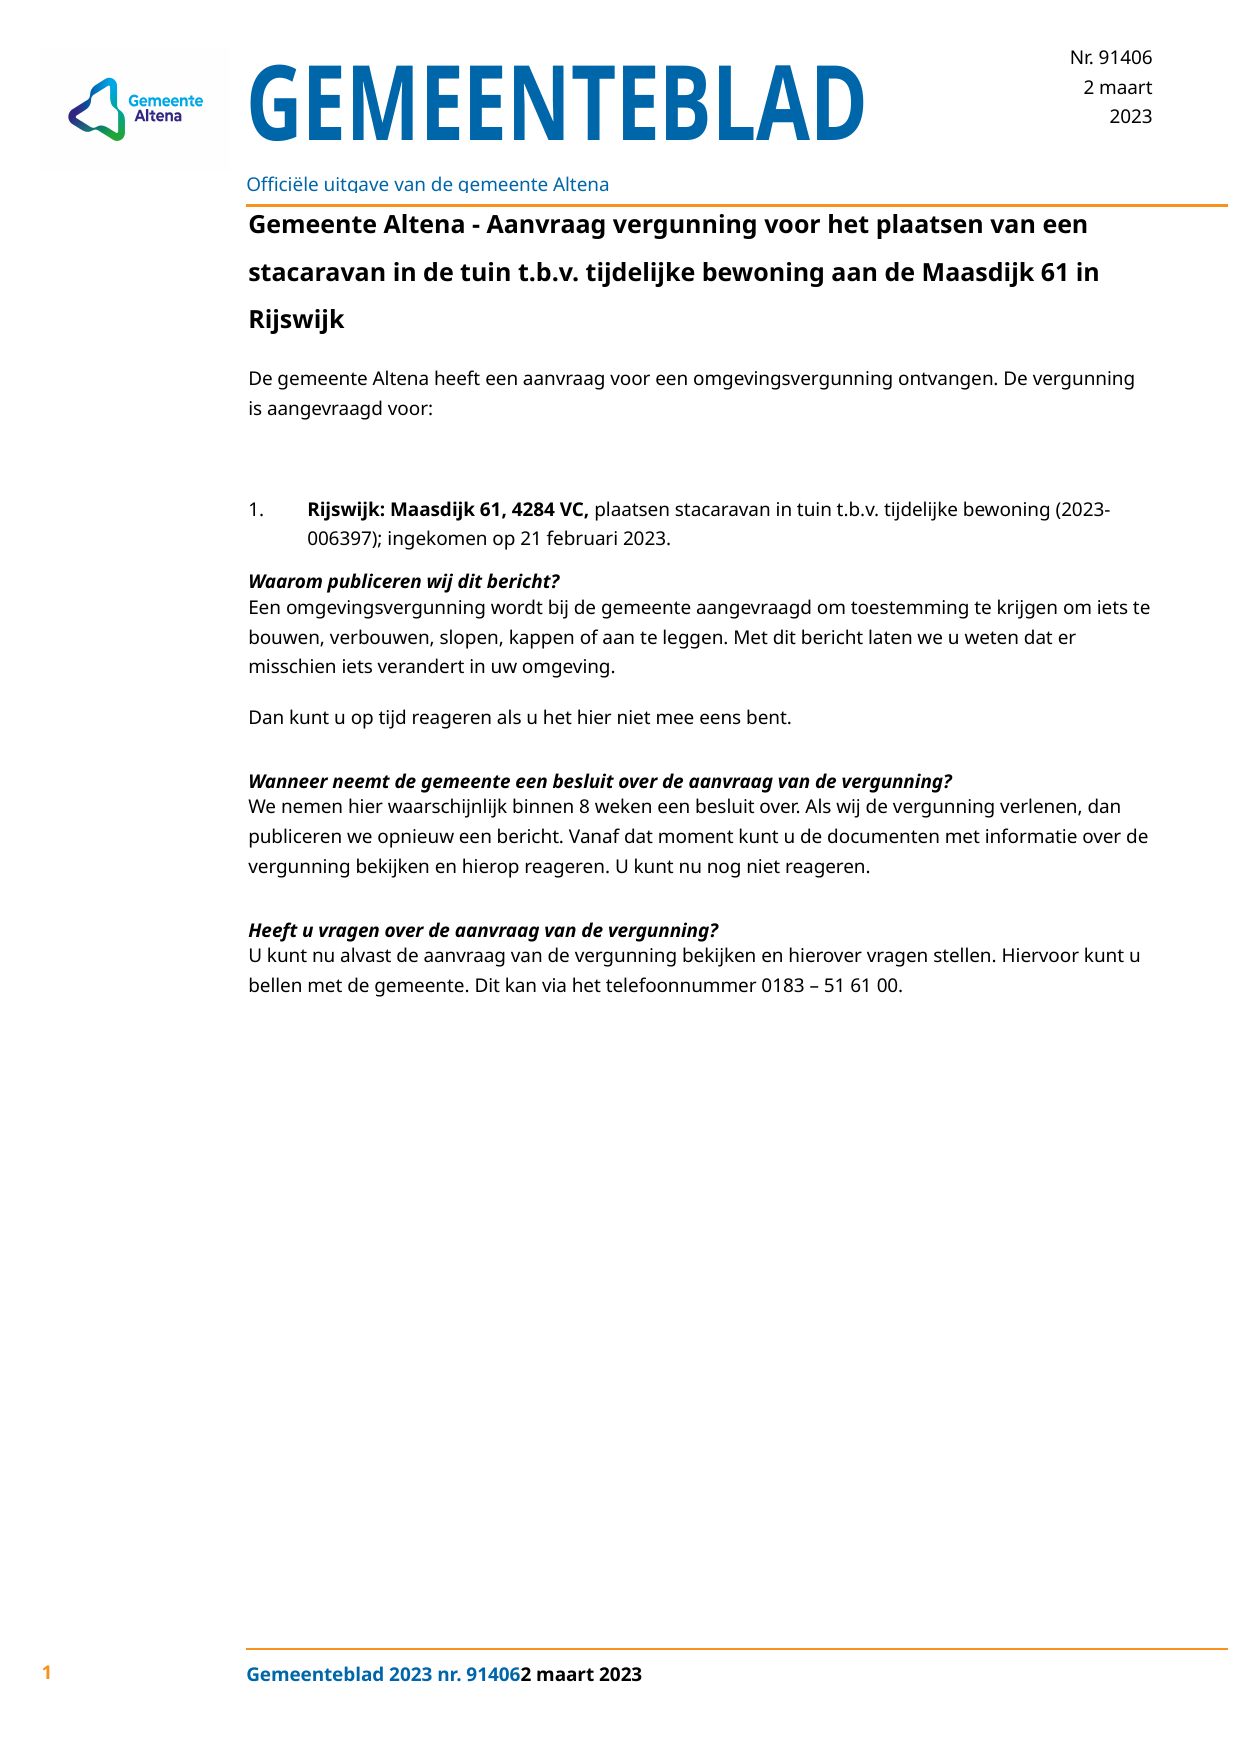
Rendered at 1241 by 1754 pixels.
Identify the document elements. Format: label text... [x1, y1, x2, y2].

text Waarom publiceren wij dit bericht? [248, 569, 1152, 594]
text Gemeente Altena - Aanvraag vergunning voor het plaatsen van een stacaravan in de tuin t.b.v. tijdelijke bewoning aan de Maasdijk 61 in Rijswijk [248, 207, 1152, 336]
text Heeft u vragen over de aanvraag van de vergunning? [248, 917, 1152, 942]
picture [41, 47, 231, 172]
text Wanneer neemt de gemeente een besluit over de aanvraag van de vergunning? [248, 768, 1152, 794]
text U kunt nu alvast de aanvraag van de vergunning bekijken en hierover vragen stellen. Hiervoor kunt u bellen met de gemeente. Dit kan via het telefoonnummer 0183 – 51 61 00. [248, 942, 1152, 998]
text Een omgevingsvergunning wordt bij de gemeente aangevraagd om toestemming te krijgen om iets te bouwen, verbouwen, slopen, kappen of aan te leggen. Met dit bericht laten we u weten dat er misschien iets verandert in uw omgeving. [248, 594, 1152, 679]
list Rijswijk: Maasdijk 61, 4284 VC, plaatsen stacaravan in tuin t.b.v. tijdelijke bewoning (2023-006397); ingekomen op 21 februari 2023. [248, 496, 1152, 551]
text Dan kunt u op tijd reageren als u het hier niet mee eens bent. [248, 704, 1152, 730]
text De gemeente Altena heeft een aanvraag voor een omgevingsvergunning ontvangen. De vergunning is aangevraagd voor: [248, 366, 1152, 421]
text We nemen hier waarschijnlijk binnen 8 weken een besluit over. Als wij de vergunning verlenen, dan publiceren we opnieuw een bericht. Vanaf dat moment kunt u de documenten met informatie over de vergunning bekijken en hierop reageren. U kunt nu nog niet reageren. [248, 794, 1152, 878]
